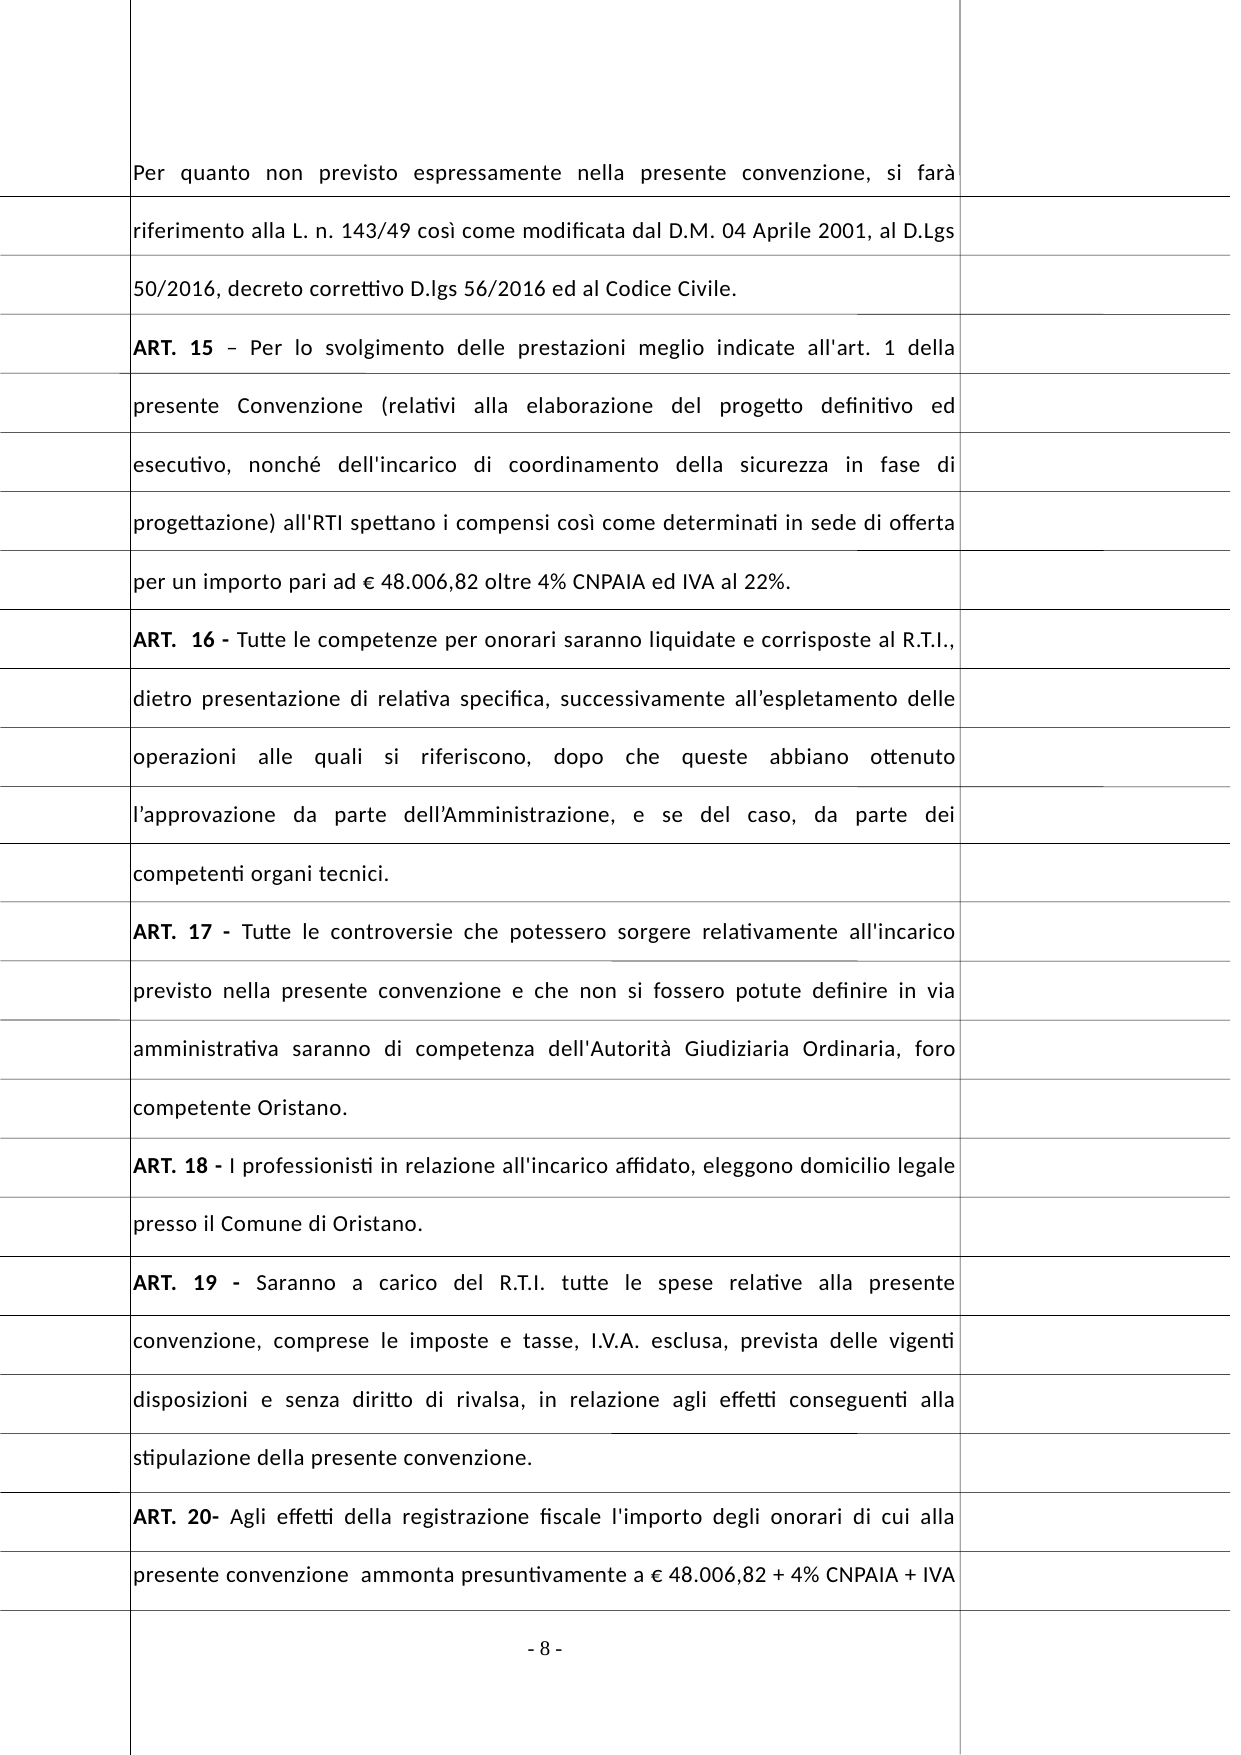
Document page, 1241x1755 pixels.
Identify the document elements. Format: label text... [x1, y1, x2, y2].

text [133, 1477, 957, 1492]
text l’approvazione da parte dell’Amministrazione, e se del caso, da parte dei [133, 787, 957, 843]
text stipulazione della presente convenzione. [133, 1434, 957, 1477]
text convenzione, comprese le imposte e tasse, I.V.A. esclusa, prevista delle vigenti [133, 1316, 957, 1374]
text competenti organi tecnici. [133, 844, 957, 893]
text dietro presentazione di relativa specifica, successivamente all’espletamento delle [133, 669, 957, 727]
text competente Oristano. [133, 1080, 957, 1127]
text [133, 893, 957, 901]
text amministrativa saranno di competenza dell'Autorità Giudiziaria Ordinaria, foro [133, 1021, 957, 1078]
text esecutivo, nonché dell'incarico di coordinamento della sicurezza in fase di [133, 433, 957, 491]
text ART. 20- Agli effetti della registrazione fiscale l'importo degli onorari di cui alla [133, 1493, 957, 1551]
text ART. 19 - Saranno a carico del R.T.I. tutte le spese relative alla presente [133, 1257, 957, 1315]
text Per quanto non previsto espressamente nella presente convenzione, si farà [133, 133, 957, 196]
text disposizioni e senza diritto di rivalsa, in relazione agli effetti conseguenti alla [133, 1375, 957, 1433]
text operazioni alle quali si riferiscono, dopo che queste abbiano ottenuto [133, 728, 957, 786]
text presente convenzione ammonta presuntivamente a € 48.006,82 + 4% CNPAIA + IVA [133, 1552, 957, 1594]
text riferimento alla L. n. 143/49 così come modificata dal D.M. 04 Aprile 2001, al D.Lgs [133, 197, 957, 254]
text per un importo pari ad € 48.006,82 oltre 4% CNPAIA ed IVA al 22%. [133, 551, 957, 601]
text presso il Comune di Oristano. [133, 1198, 957, 1244]
text previsto nella presente convenzione e che non si fossero potute definire in via [133, 962, 957, 1019]
text ART. 16 - Tutte le competenze per onorari saranno liquidate e corrisposte al R.T.I., [133, 610, 957, 668]
text [133, 1244, 957, 1256]
text ART. 15 – Per lo svolgimento delle prestazioni meglio indicate all'art. 1 della [133, 315, 957, 373]
text 50/2016, decreto correttivo D.lgs 56/2016 ed al Codice Civile. [133, 256, 957, 309]
text progettazione) all'RTI spettano i compensi così come determinati in sede di offerta [133, 492, 957, 550]
text ART. 18 - I professionisti in relazione all'incarico affidato, eleggono domicilio legale [133, 1139, 957, 1196]
text presente Convenzione (relativi alla elaborazione del progetto definitivo ed [133, 374, 957, 432]
text ART. 17 - Tutte le controversie che potessero sorgere relativamente all'incarico [133, 903, 957, 960]
text [133, 1127, 957, 1137]
